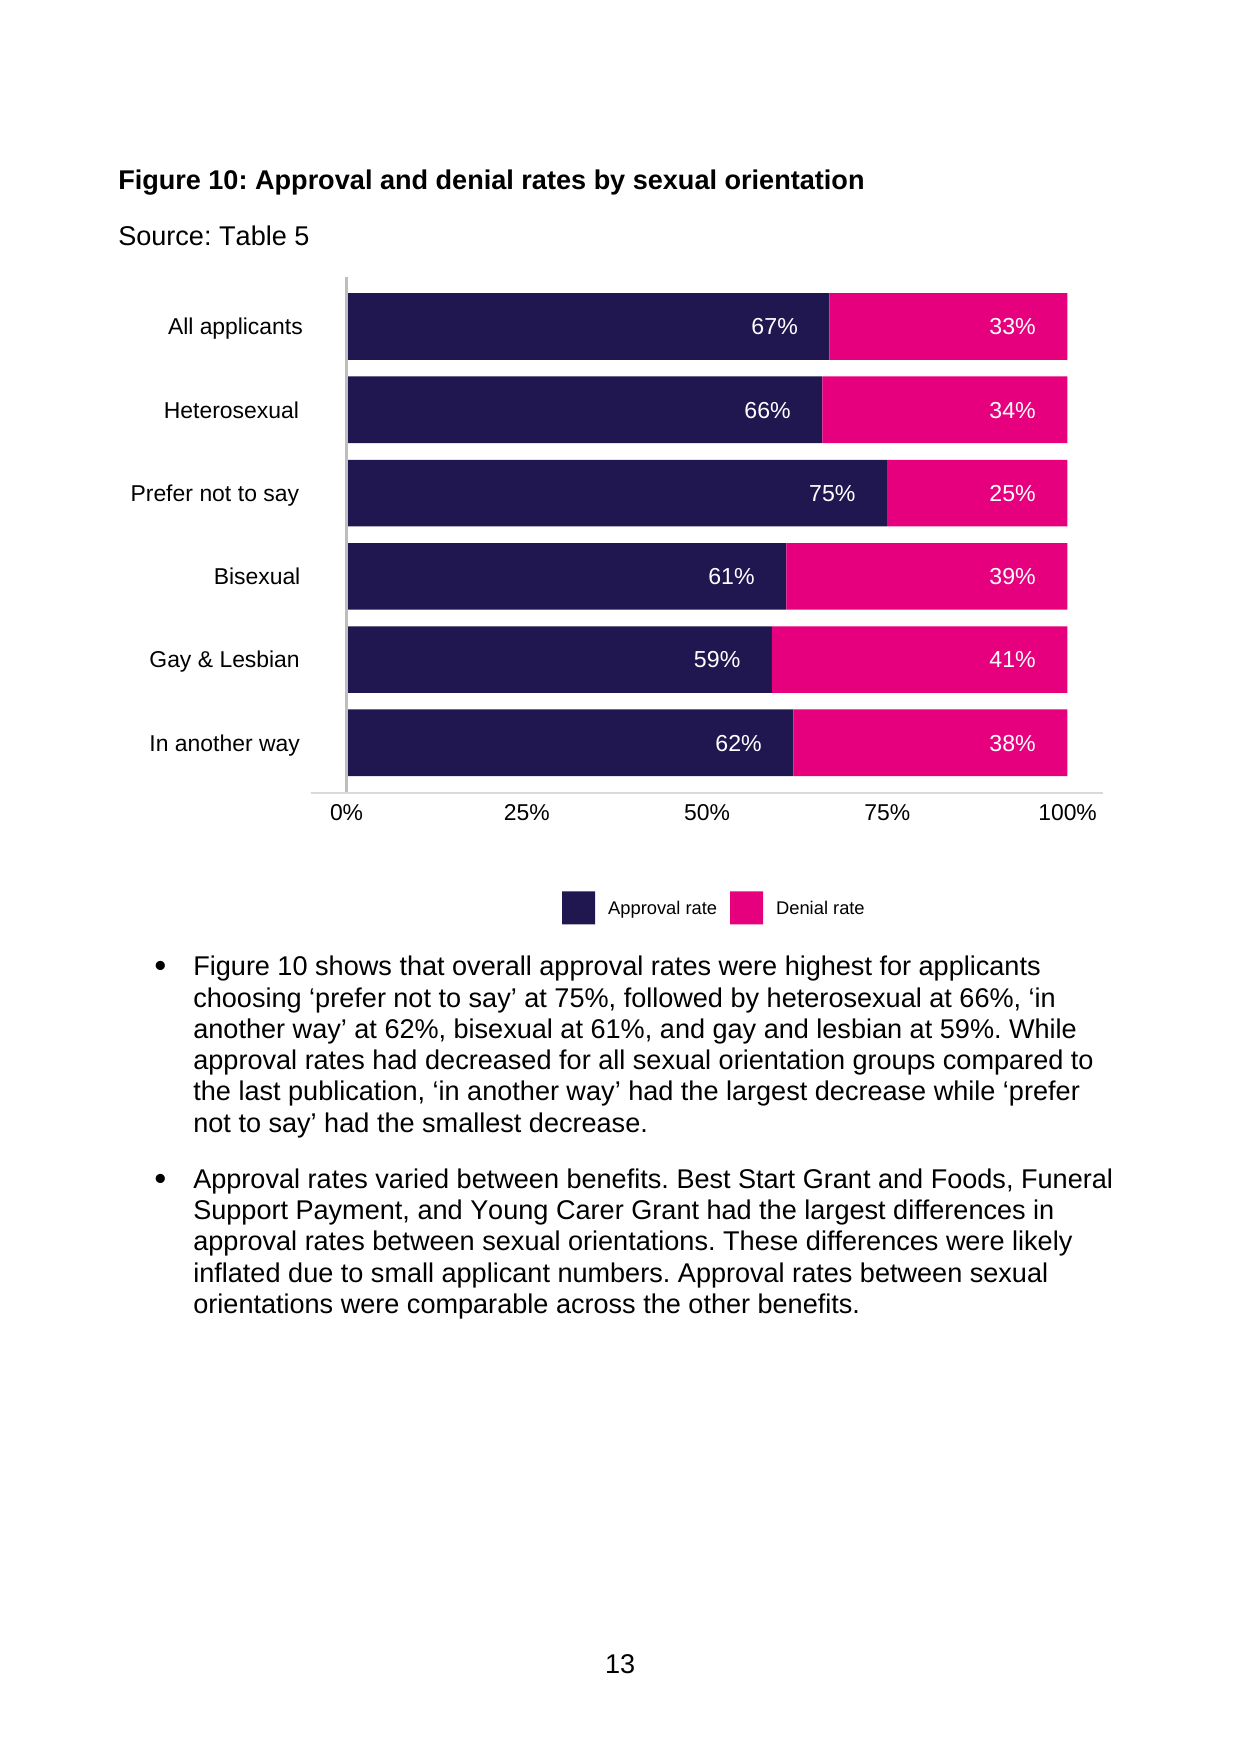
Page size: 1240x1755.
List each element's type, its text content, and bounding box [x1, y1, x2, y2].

list Figure 10 shows that overall approval rates were highest for applicants choosing ‘prefer not to say’ at 75%, followed by heterosexual at 66%, ‘in another way’ at 62%, bisexual at 61%, and gay and lesbian at 59%. While approval rates had decreased for all sexual orientation groups compared to the last publication, ‘in another way’ had the largest decrease while ‘prefer not to say’ had the smallest decrease. [156, 289, 1121, 1138]
subtitle Source: Table 5 [118, 220, 1121, 251]
list Approval rates varied between benefits. Best Start Grant and Foods, Funeral Support Payment, and Young Carer Grant had the largest differences in approval rates between sexual orientations. These differences were likely inflated due to small applicant numbers. Approval rates between sexual orientations were comparable across the other benefits. [156, 1163, 1121, 1319]
title Figure 10: Approval and denial rates by sexual orientation [118, 164, 1121, 195]
